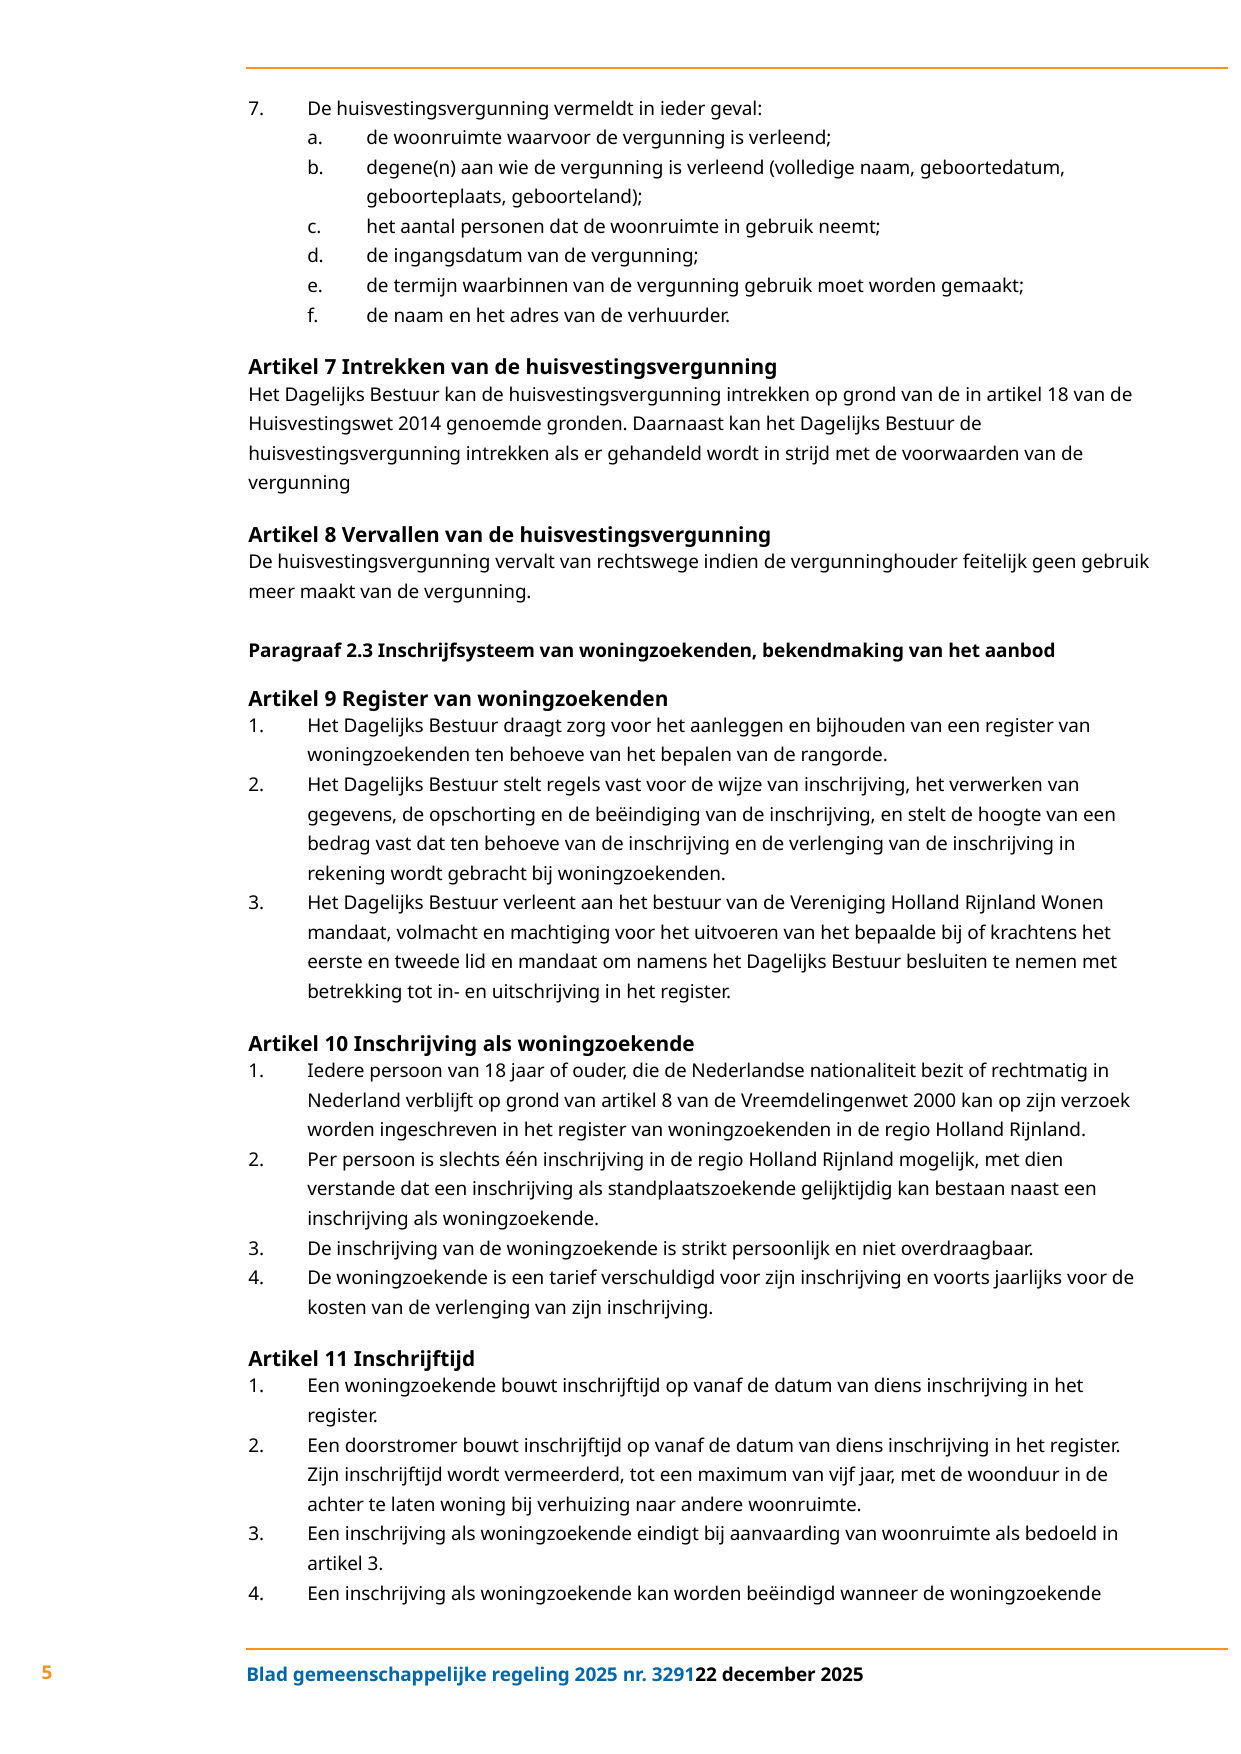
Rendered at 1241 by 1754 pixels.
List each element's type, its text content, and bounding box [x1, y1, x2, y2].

list de woonruimte waarvoor de vergunning is verleend; [307, 124, 1152, 150]
text Het Dagelijks Bestuur kan de huisvestingsvergunning intrekken op grond van de in artikel 18 van de Huisvestingswet 2014 genoemde gronden. Daarnaast kan het Dagelijks Bestuur de huisvestingsvergunning intrekken als er gehandeld wordt in strijd met de voorwaarden van de vergunning [248, 381, 1152, 495]
list de naam en het adres van de verhuurder. [307, 302, 1152, 328]
text Artikel 11 Inschrijftijd [248, 1344, 1152, 1373]
text Artikel 8 Vervallen van de huisvestingsvergunning [248, 520, 1152, 548]
text Artikel 7 Intrekken van de huisvestingsvergunning [248, 352, 1152, 381]
list De woningzoekende is een tarief verschuldigd voor zijn inschrijving en voorts jaarlijks voor de kosten van de verlenging van zijn inschrijving. [248, 1264, 1152, 1319]
list Een doorstromer bouwt inschrijftijd op vanaf de datum van diens inschrijving in het register. Zijn inschrijftijd wordt vermeerderd, tot een maximum van vijf jaar, met de woonduur in de achter te laten woning bij verhuizing naar andere woonruimte. [248, 1432, 1152, 1517]
list Een inschrijving als woningzoekende eindigt bij aanvaarding van woonruimte als bedoeld in artikel 3. [248, 1521, 1152, 1576]
text Artikel 10 Inschrijving als woningzoekende [248, 1029, 1152, 1057]
list Per persoon is slechts één inschrijving in de regio Holland Rijnland mogelijk, met dien verstande dat een inschrijving als standplaatszoekende gelijktijdig kan bestaan naast een inschrijving als woningzoekende. [248, 1146, 1152, 1231]
list degene(n) aan wie de vergunning is verleend (volledige naam, geboortedatum, geboorteplaats, geboorteland); [307, 154, 1152, 209]
list Het Dagelijks Bestuur stelt regels vast voor de wijze van inschrijving, het verwerken van gegevens, de opschorting en de beëindiging van de inschrijving, en stelt de hoogte van een bedrag vast dat ten behoeve van de inschrijving en de verlenging van de inschrijving in rekening wordt gebracht bij woningzoekenden. [248, 771, 1152, 886]
text De huisvestingsvergunning vervalt van rechtswege indien de vergunninghouder feitelijk geen gebruik meer maakt van de vergunning. [248, 548, 1152, 604]
list Een woningzoekende bouwt inschrijftijd op vanaf de datum van diens inschrijving in het register. [248, 1373, 1152, 1428]
list het aantal personen dat de woonruimte in gebruik neemt; [307, 213, 1152, 239]
list De inschrijving van de woningzoekende is strikt persoonlijk en niet overdraagbaar. [248, 1235, 1152, 1260]
list De huisvestingsvergunning vermeldt in ieder geval: [248, 95, 1152, 121]
text Artikel 9 Register van woningzoekenden [248, 684, 1152, 712]
list de ingangsdatum van de vergunning; [307, 243, 1152, 268]
list Het Dagelijks Bestuur draagt zorg voor het aanleggen en bijhouden van een register van woningzoekenden ten behoeve van het bepalen van de rangorde. [248, 712, 1152, 767]
list Het Dagelijks Bestuur verleent aan het bestuur van de Vereniging Holland Rijnland Wonen mandaat, volmacht en machtiging voor het uitvoeren van het bepaalde bij of krachtens het eerste en tweede lid en mandaat om namens het Dagelijks Bestuur besluiten te nemen met betrekking tot in- en uitschrijving in het register. [248, 889, 1152, 1004]
list Een inschrijving als woningzoekende kan worden beëindigd wanneer de woningzoekende [248, 1580, 1152, 1606]
text Paragraaf 2.3 Inschrijfsysteem van woningzoekenden, bekendmaking van het aanbod [248, 637, 1152, 663]
list Iedere persoon van 18 jaar of ouder, die de Nederlandse nationaliteit bezit of rechtmatig in Nederland verblijft op grond van artikel 8 van de Vreemdelingenwet 2000 kan op zijn verzoek worden ingeschreven in het register van woningzoekenden in de regio Holland Rijnland. [248, 1057, 1152, 1142]
picture [41, 47, 231, 172]
list de termijn waarbinnen van de vergunning gebruik moet worden gemaakt; [307, 272, 1152, 298]
